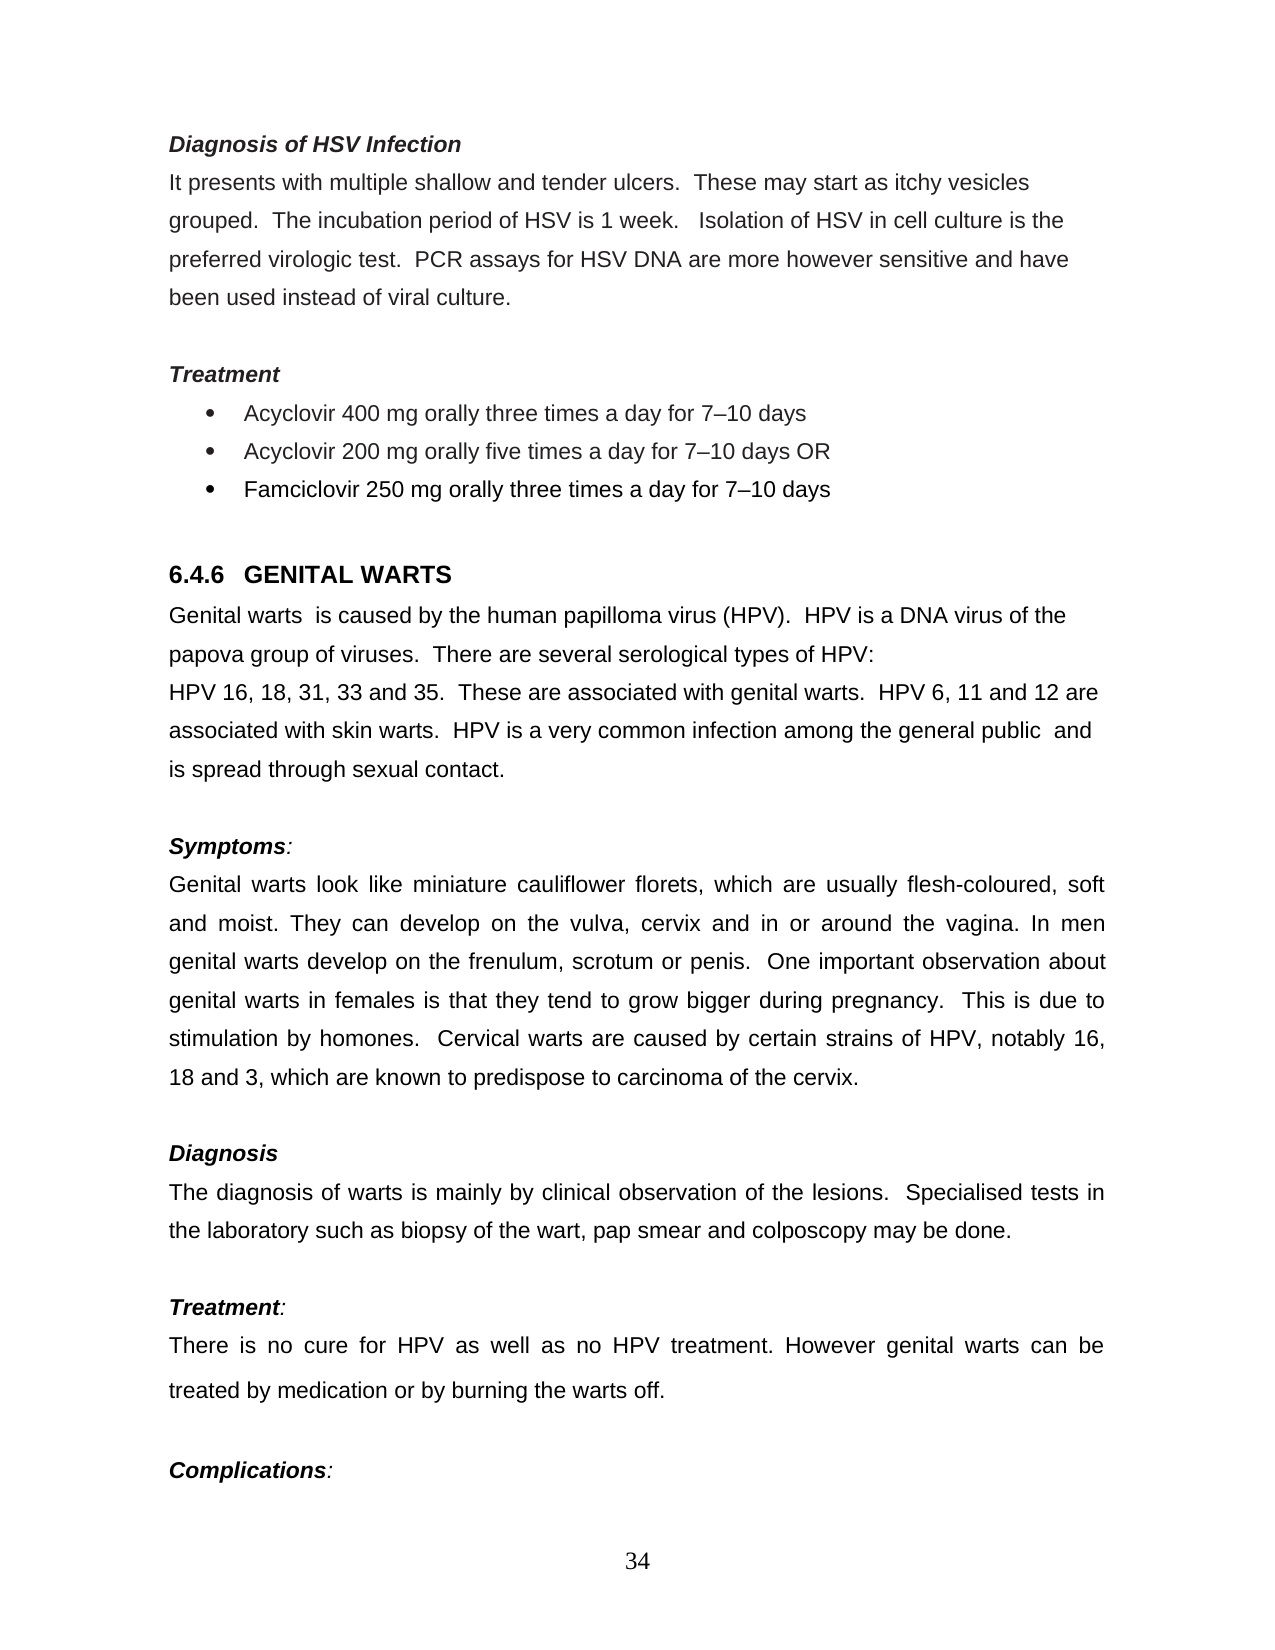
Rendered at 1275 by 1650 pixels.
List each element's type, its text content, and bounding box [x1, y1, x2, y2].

text Complications: [169, 1458, 1106, 1483]
list Famciclovir 250 mg orally three times a day for 7–10 days [206, 477, 1106, 503]
text There is no cure for HPV as well as no HPV treatment. However genital warts can be treated by medication or by burning the warts off. [169, 1333, 1106, 1404]
text Symptoms: [169, 833, 1106, 859]
subtitle Acyclovir 400 mg orally three times a day for 7–10 days [206, 400, 1106, 426]
text It presents with multiple shallow and tender ulcers. These may start as itchy vesicles grouped. The incubation period of HSV is 1 week. Isolation of HSV in cell culture is the preferred virologic test. PCR assays for HSV DNA are more however sensitive and have been used instead of viral culture. [169, 170, 1106, 311]
text Genital warts is caused by the human papilloma virus (HPV). HPV is a DNA virus of the papova group of viruses. There are several serological types of HPV: [169, 603, 1106, 667]
subtitle 6.4.6 GENITAL WARTS [169, 561, 1106, 589]
text The diagnosis of warts is mainly by clinical observation of the lesions. Specialised tests in the laboratory such as biopsy of the wart, pap smear and colposcopy may be done. [169, 1179, 1106, 1243]
subtitle Acyclovir 200 mg orally five times a day for 7–10 days OR [206, 439, 1106, 464]
text Genital warts look like miniature cauliflower florets, which are usually flesh-coloured, soft and moist. They can develop on the vulva, cervix and in or around the vagina. In men genital warts develop on the frenulum, scrotum or penis. One important observation about genital warts in females is that they tend to grow bigger during pregnancy. This is due to stimulation by homones. Cervical warts are caused by certain strains of HPV, notably 16, 18 and 3, which are known to predispose to carcinoma of the cervix. [169, 872, 1106, 1090]
subtitle Treatment [169, 362, 1106, 387]
text Diagnosis of HSV Infection [169, 131, 1106, 157]
text Diagnosis [169, 1141, 1106, 1167]
text Treatment: [169, 1295, 1106, 1320]
text HPV 16, 18, 31, 33 and 35. These are associated with genital warts. HPV 6, 11 and 12 are associated with skin warts. HPV is a very common infection among the general public and is spread through sexual contact. [169, 680, 1106, 782]
